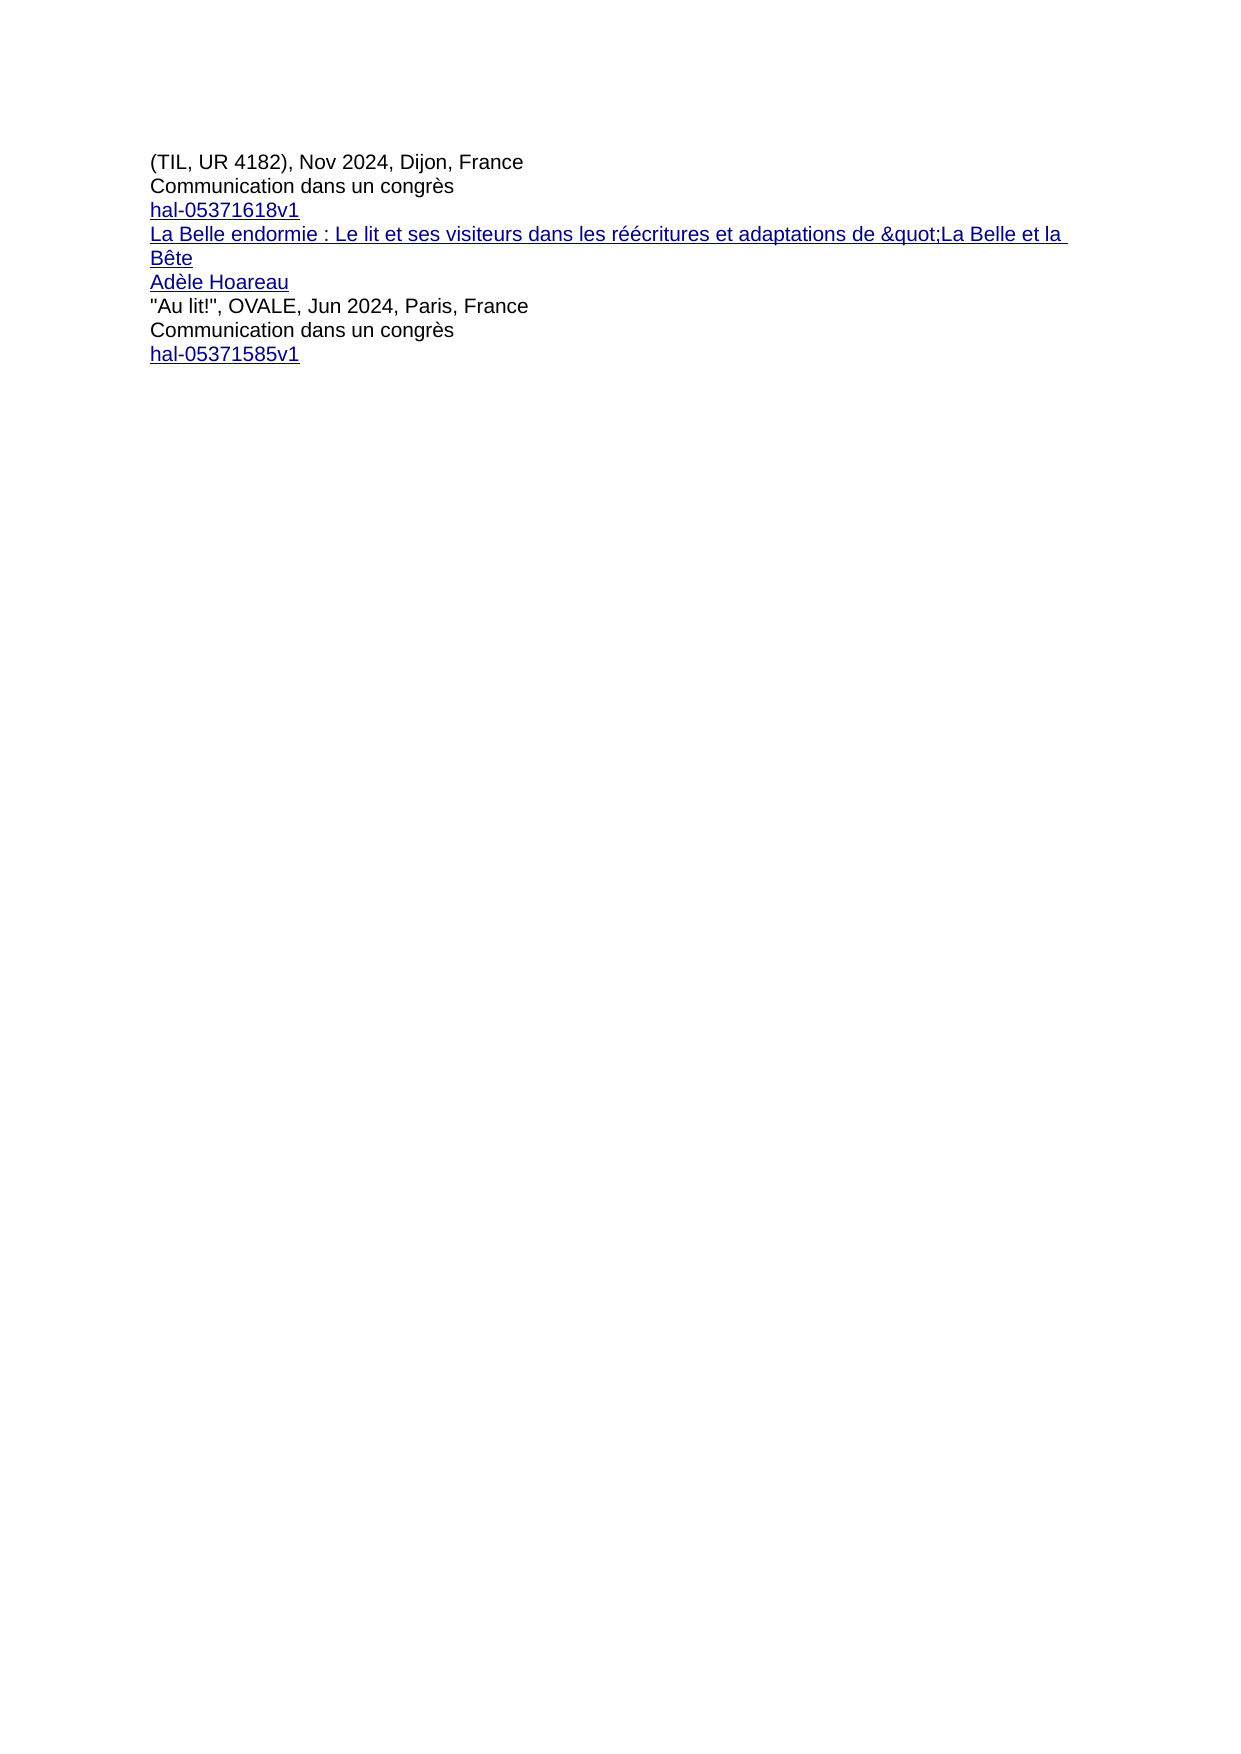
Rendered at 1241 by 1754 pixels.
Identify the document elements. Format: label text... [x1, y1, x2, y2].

table_cell (TIL, UR 4182), Nov 2024, Dijon, France Communication dans un congrès hal-05371618v1 [150, 150, 1090, 222]
table_cell La Belle endormie : Le lit et ses visiteurs dans les réécritures et adaptations de &quot;La Belle et la Bête Adèle Hoareau "Au lit!", OVALE, Jun 2024, Paris, France Communication dans un congrès hal-05371585v1 [150, 222, 1090, 366]
